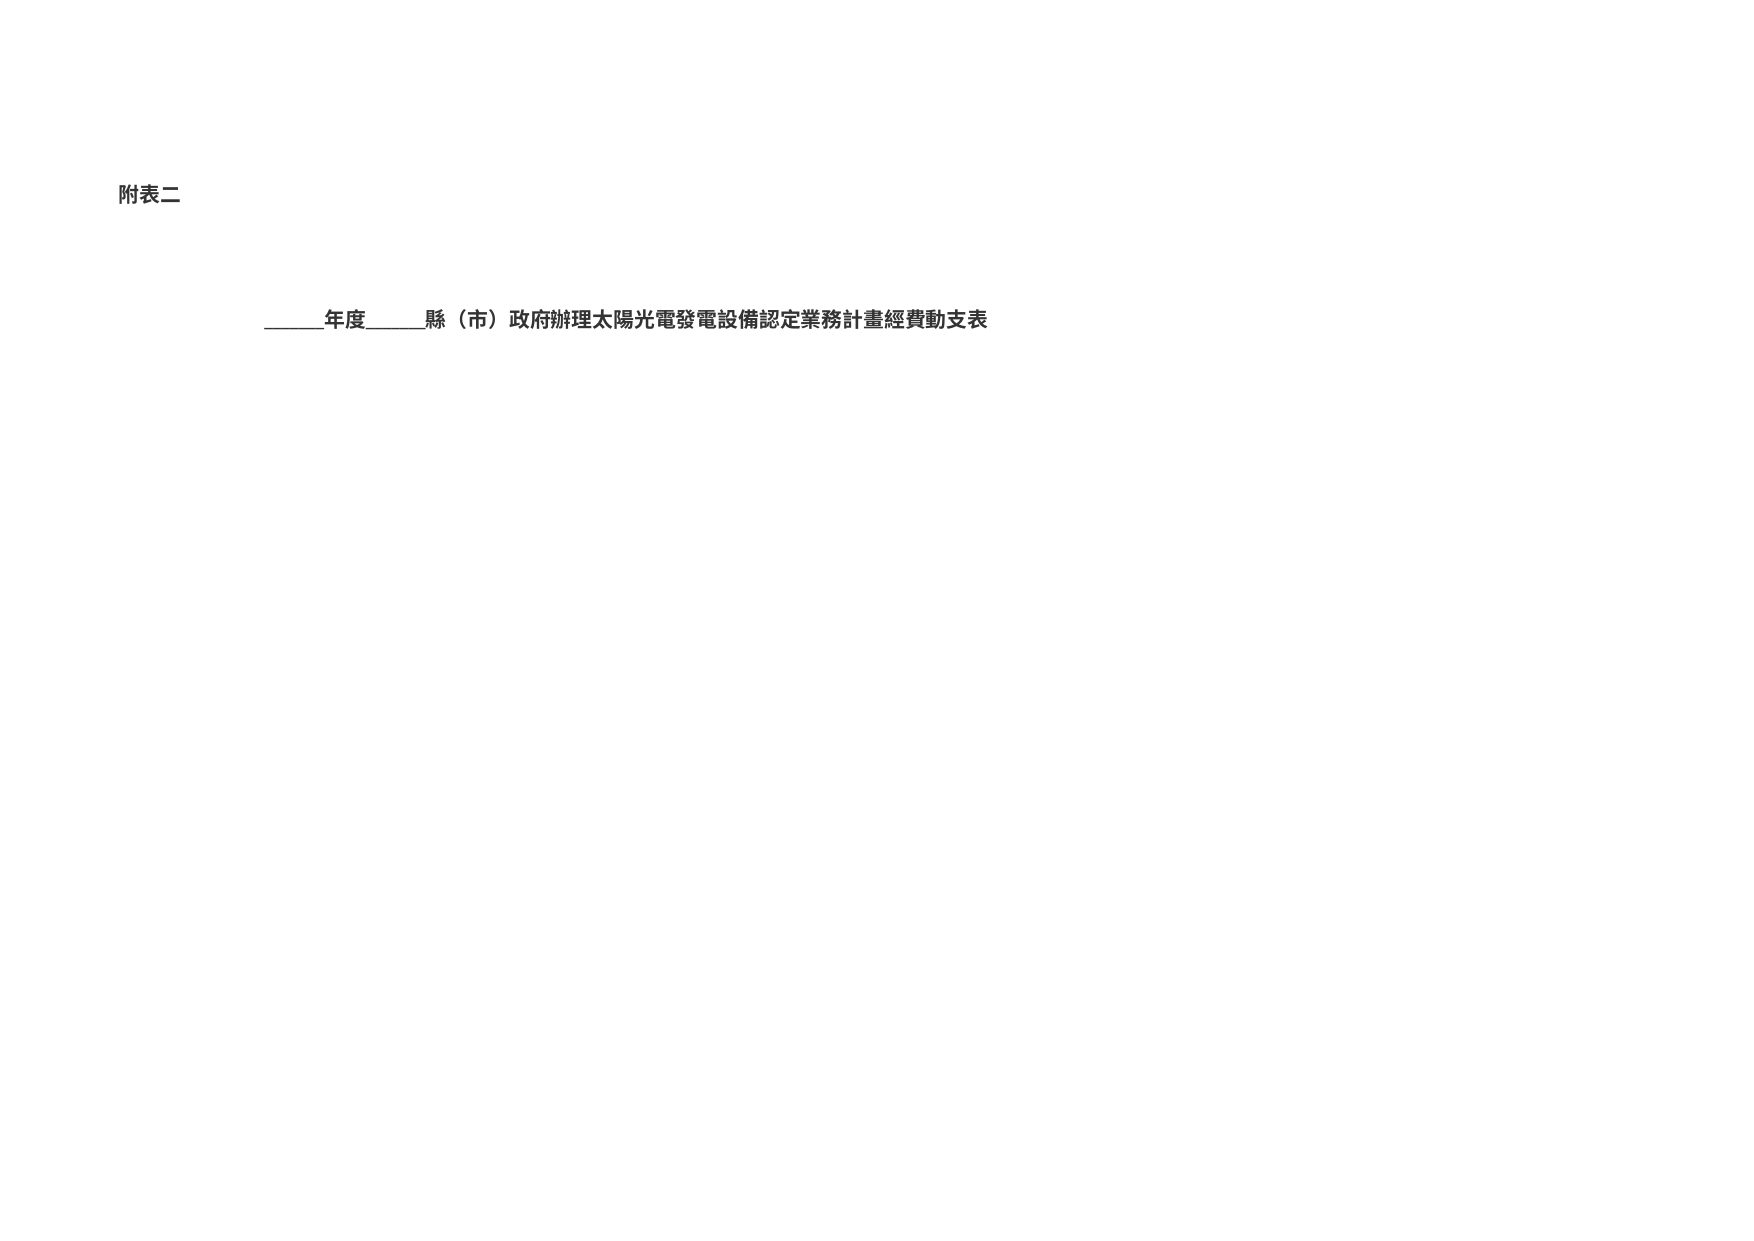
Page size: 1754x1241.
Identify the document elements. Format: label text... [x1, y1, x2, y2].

text 附表二 [118, 151, 1636, 214]
text _______年度_______縣（市）政府辦理太陽光電發電設備認定業務計畫經費動支表 [118, 276, 1636, 339]
